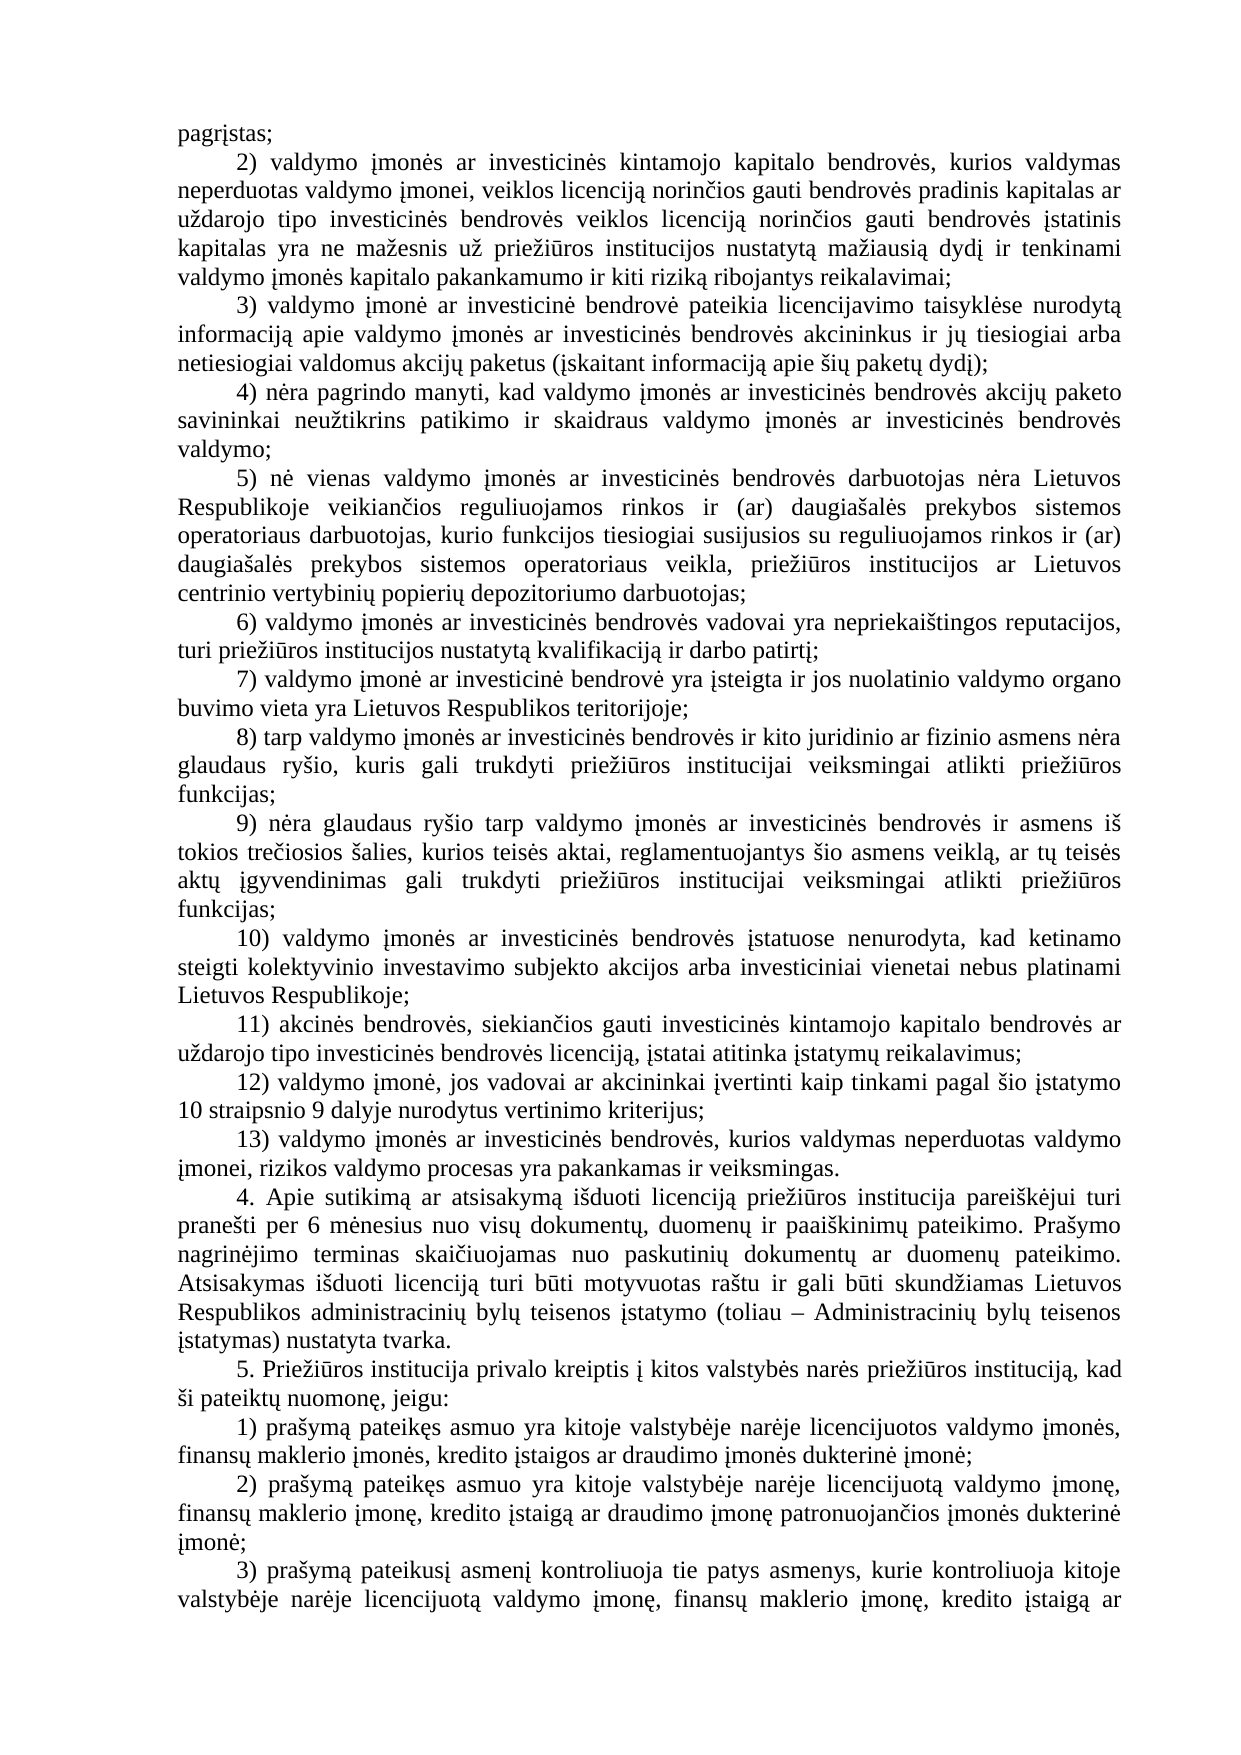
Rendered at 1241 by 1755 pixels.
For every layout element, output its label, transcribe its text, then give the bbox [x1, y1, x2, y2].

text 5) nė vienas valdymo įmonės ar investicinės bendrovės darbuotojas nėra Lietuvos Respublikoje veikiančios reguliuojamos rinkos ir (ar) daugiašalės prekybos sistemos operatoriaus darbuotojas, kurio funkcijos tiesiogiai susijusios su reguliuojamos rinkos ir (ar) daugiašalės prekybos sistemos operatoriaus veikla, priežiūros institucijos ar Lietuvos centrinio vertybinių popierių depozitoriumo darbuotojas; [177, 463, 1122, 607]
text 3) prašymą pateikusį asmenį kontroliuoja tie patys asmenys, kurie kontroliuoja kitoje valstybėje narėje licencijuotą valdymo įmonę, finansų maklerio įmonę, kredito įstaigą ar [177, 1556, 1122, 1613]
text 8) tarp valdymo įmonės ar investicinės bendrovės ir kito juridinio ar fizinio asmens nėra glaudaus ryšio, kuris gali trukdyti priežiūros institucijai veiksmingai atlikti priežiūros funkcijas; [177, 722, 1122, 808]
text 6) valdymo įmonės ar investicinės bendrovės vadovai yra nepriekaištingos reputacijos, turi priežiūros institucijos nustatytą kvalifikaciją ir darbo patirtį; [177, 607, 1122, 664]
text 13) valdymo įmonės ar investicinės bendrovės, kurios valdymas neperduotas valdymo įmonei, rizikos valdymo procesas yra pakankamas ir veiksmingas. [177, 1124, 1122, 1182]
text 4. Apie sutikimą ar atsisakymą išduoti licenciją priežiūros institucija pareiškėjui turi pranešti per 6 mėnesius nuo visų dokumentų, duomenų ir paaiškinimų pateikimo. Prašymo nagrinėjimo terminas skaičiuojamas nuo paskutinių dokumentų ar duomenų pateikimo. Atsisakymas išduoti licenciją turi būti motyvuotas raštu ir gali būti skundžiamas Lietuvos Respublikos administracinių bylų teisenos įstatymo (toliau – Administracinių bylų teisenos įstatymas) nustatyta tvarka. [177, 1182, 1122, 1354]
text pagrįstas; [177, 118, 1122, 147]
text 11) akcinės bendrovės, siekiančios gauti investicinės kintamojo kapitalo bendrovės ar uždarojo tipo investicinės bendrovės licenciją, įstatai atitinka įstatymų reikalavimus; [177, 1009, 1122, 1067]
text 2) valdymo įmonės ar investicinės kintamojo kapitalo bendrovės, kurios valdymas neperduotas valdymo įmonei, veiklos licenciją norinčios gauti bendrovės pradinis kapitalas ar uždarojo tipo investicinės bendrovės veiklos licenciją norinčios gauti bendrovės įstatinis kapitalas yra ne mažesnis už priežiūros institucijos nustatytą mažiausią dydį ir tenkinami valdymo įmonės kapitalo pakankamumo ir kiti riziką ribojantys reikalavimai; [177, 147, 1122, 291]
text 4) nėra pagrindo manyti, kad valdymo įmonės ar investicinės bendrovės akcijų paketo savininkai neužtikrins patikimo ir skaidraus valdymo įmonės ar investicinės bendrovės valdymo; [177, 377, 1122, 463]
text 9) nėra glaudaus ryšio tarp valdymo įmonės ar investicinės bendrovės ir asmens iš tokios trečiosios šalies, kurios teisės aktai, reglamentuojantys šio asmens veiklą, ar tų teisės aktų įgyvendinimas gali trukdyti priežiūros institucijai veiksmingai atlikti priežiūros funkcijas; [177, 808, 1122, 923]
text 2) prašymą pateikęs asmuo yra kitoje valstybėje narėje licencijuotą valdymo įmonę, finansų maklerio įmonę, kredito įstaigą ar draudimo įmonę patronuojančios įmonės dukterinė įmonė; [177, 1469, 1122, 1556]
text 10) valdymo įmonės ar investicinės bendrovės įstatuose nenurodyta, kad ketinamo steigti kolektyvinio investavimo subjekto akcijos arba investiciniai vienetai nebus platinami Lietuvos Respublikoje; [177, 923, 1122, 1009]
text 5. Priežiūros institucija privalo kreiptis į kitos valstybės narės priežiūros instituciją, kad ši pateiktų nuomonę, jeigu: [177, 1354, 1122, 1412]
text 3) valdymo įmonė ar investicinė bendrovė pateikia licencijavimo taisyklėse nurodytą informaciją apie valdymo įmonės ar investicinės bendrovės akcininkus ir jų tiesiogiai arba netiesiogiai valdomus akcijų paketus (įskaitant informaciją apie šių paketų dydį); [177, 291, 1122, 377]
text 12) valdymo įmonė, jos vadovai ar akcininkai įvertinti kaip tinkami pagal šio įstatymo 10 straipsnio 9 dalyje nurodytus vertinimo kriterijus; [177, 1067, 1122, 1124]
text 7) valdymo įmonė ar investicinė bendrovė yra įsteigta ir jos nuolatinio valdymo organo buvimo vieta yra Lietuvos Respublikos teritorijoje; [177, 664, 1122, 722]
text 1) prašymą pateikęs asmuo yra kitoje valstybėje narėje licencijuotos valdymo įmonės, finansų maklerio įmonės, kredito įstaigos ar draudimo įmonės dukterinė įmonė; [177, 1412, 1122, 1469]
